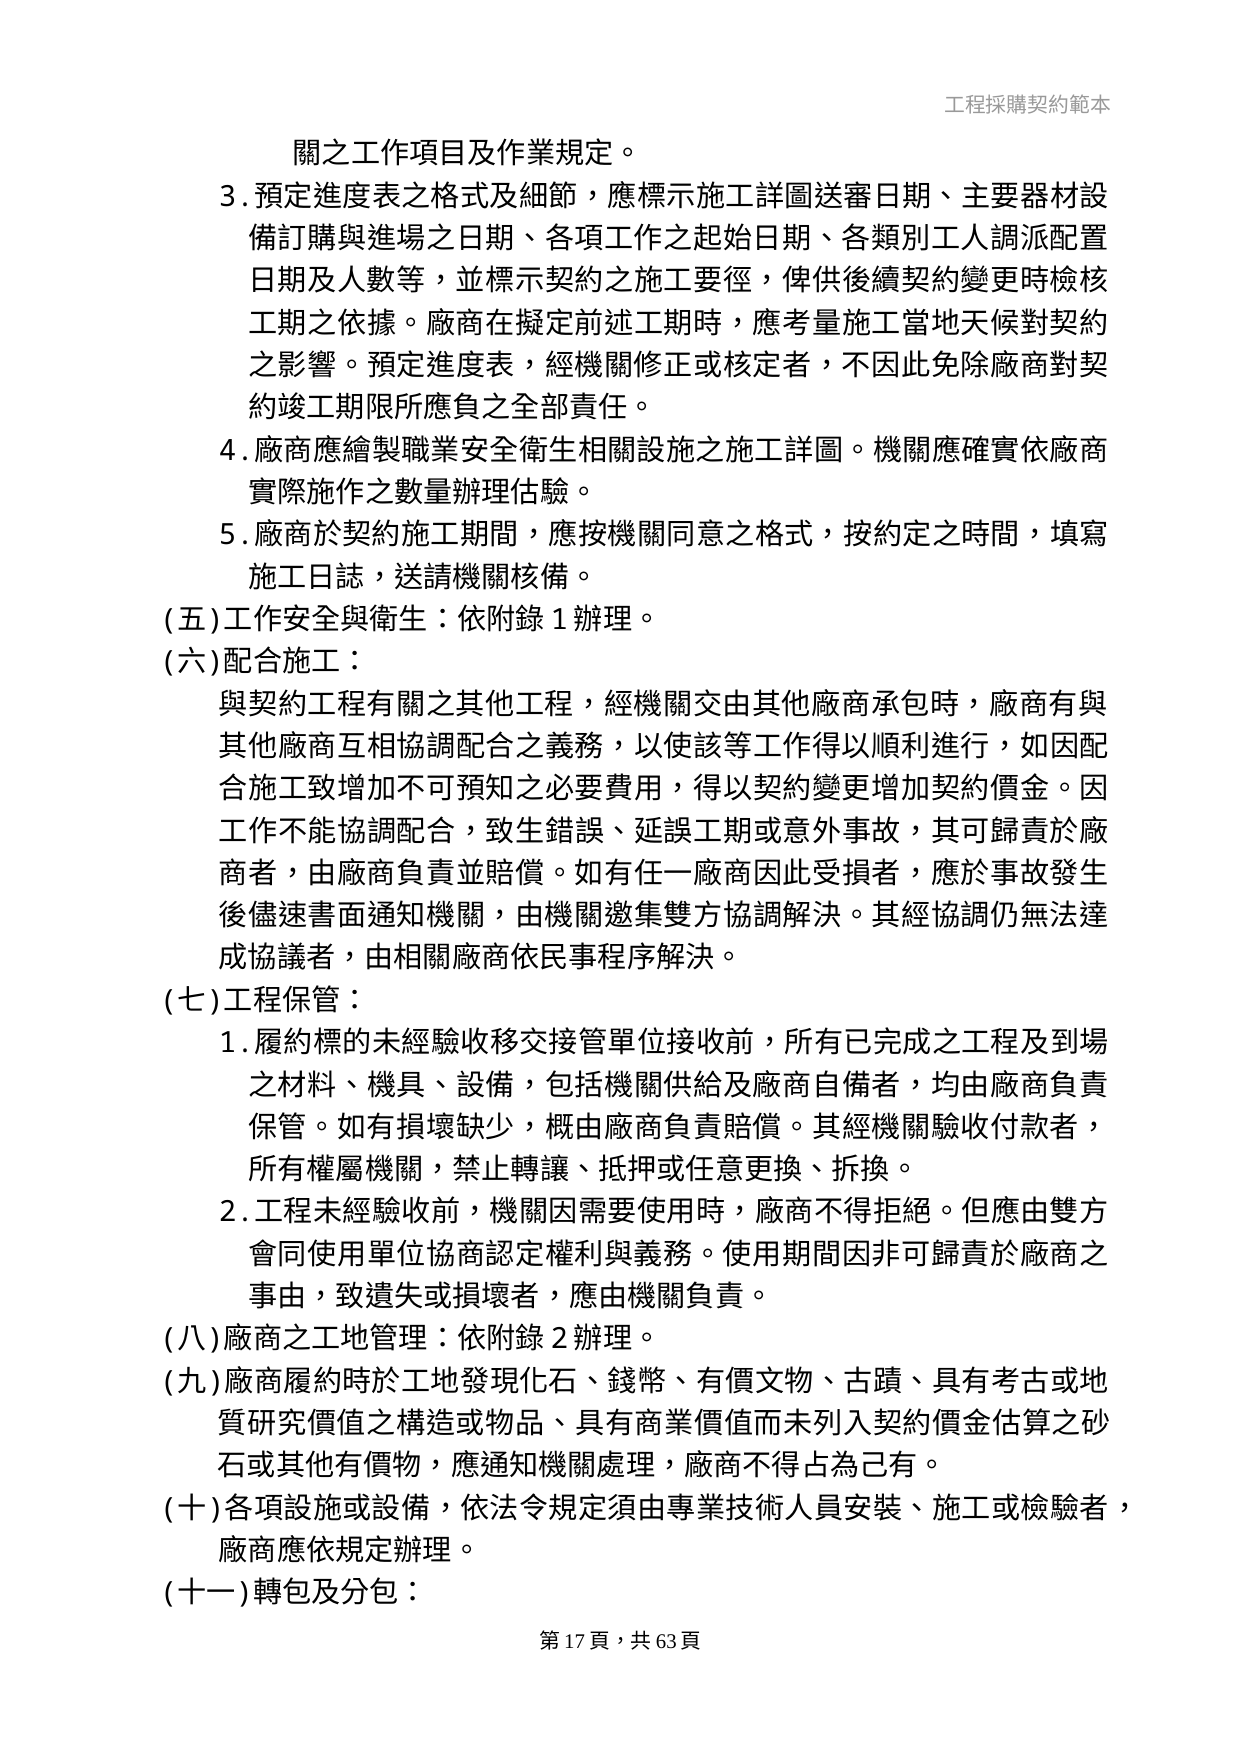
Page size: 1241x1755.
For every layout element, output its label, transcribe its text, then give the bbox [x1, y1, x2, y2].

text (六)配合施工： [159, 638, 1110, 680]
text 5.廠商於契約施工期間，應按機關同意之格式，按約定之時間，填寫施工日誌，送請機關核備。 [218, 511, 1110, 595]
text 4.廠商應繪製職業安全衛生相關設施之施工詳圖。機關應確實依廠商實際施作之數量辦理估驗。 [218, 426, 1110, 511]
text (七)工程保管： [159, 976, 1110, 1019]
text 3.預定進度表之格式及細節，應標示施工詳圖送審日期、主要器材設備訂購與進場之日期、各項工作之起始日期、各類別工人調派配置日期及人數等，並標示契約之施工要徑，俾供後續契約變更時檢核工期之依據。廠商在擬定前述工期時，應考量施工當地天候對契約之影響。預定進度表，經機關修正或核定者，不因此免除廠商對契約竣工期限所應負之全部責任。 [218, 172, 1110, 426]
text 1.履約標的未經驗收移交接管單位接收前，所有已完成之工程及到場之材料、機具、設備，包括機關供給及廠商自備者，均由廠商負責保管。如有損壞缺少，概由廠商負責賠償。其經機關驗收付款者，所有權屬機關，禁止轉讓、抵押或任意更換、拆換。 [218, 1019, 1110, 1188]
text (十)各項設施或設備，依法令規定須由專業技術人員安裝、施工或檢驗者，廠商應依規定辦理。 [159, 1484, 1110, 1569]
text (十一)轉包及分包： [159, 1569, 1110, 1611]
text 關之工作項目及作業規定。 [248, 130, 1110, 172]
text (五)工作安全與衛生：依附錄1辦理。 [159, 595, 1110, 638]
text 2.工程未經驗收前，機關因需要使用時，廠商不得拒絕。但應由雙方會同使用單位協商認定權利與義務。使用期間因非可歸責於廠商之事由，致遺失或損壞者，應由機關負責。 [218, 1188, 1110, 1315]
text (九)廠商履約時於工地發現化石、錢幣、有價文物、古蹟、具有考古或地質研究價值之構造或物品、具有商業價值而未列入契約價金估算之砂石或其他有價物，應通知機關處理，廠商不得占為己有。 [159, 1357, 1110, 1484]
text 與契約工程有關之其他工程，經機關交由其他廠商承包時，廠商有與其他廠商互相協調配合之義務，以使該等工作得以順利進行，如因配合施工致增加不可預知之必要費用，得以契約變更增加契約價金。因工作不能協調配合，致生錯誤、延誤工期或意外事故，其可歸責於廠商者，由廠商負責並賠償。如有任一廠商因此受損者，應於事故發生後儘速書面通知機關，由機關邀集雙方協調解決。其經協調仍無法達成協議者，由相關廠商依民事程序解決。 [218, 680, 1110, 976]
text (八)廠商之工地管理：依附錄2辦理。 [159, 1315, 1110, 1357]
